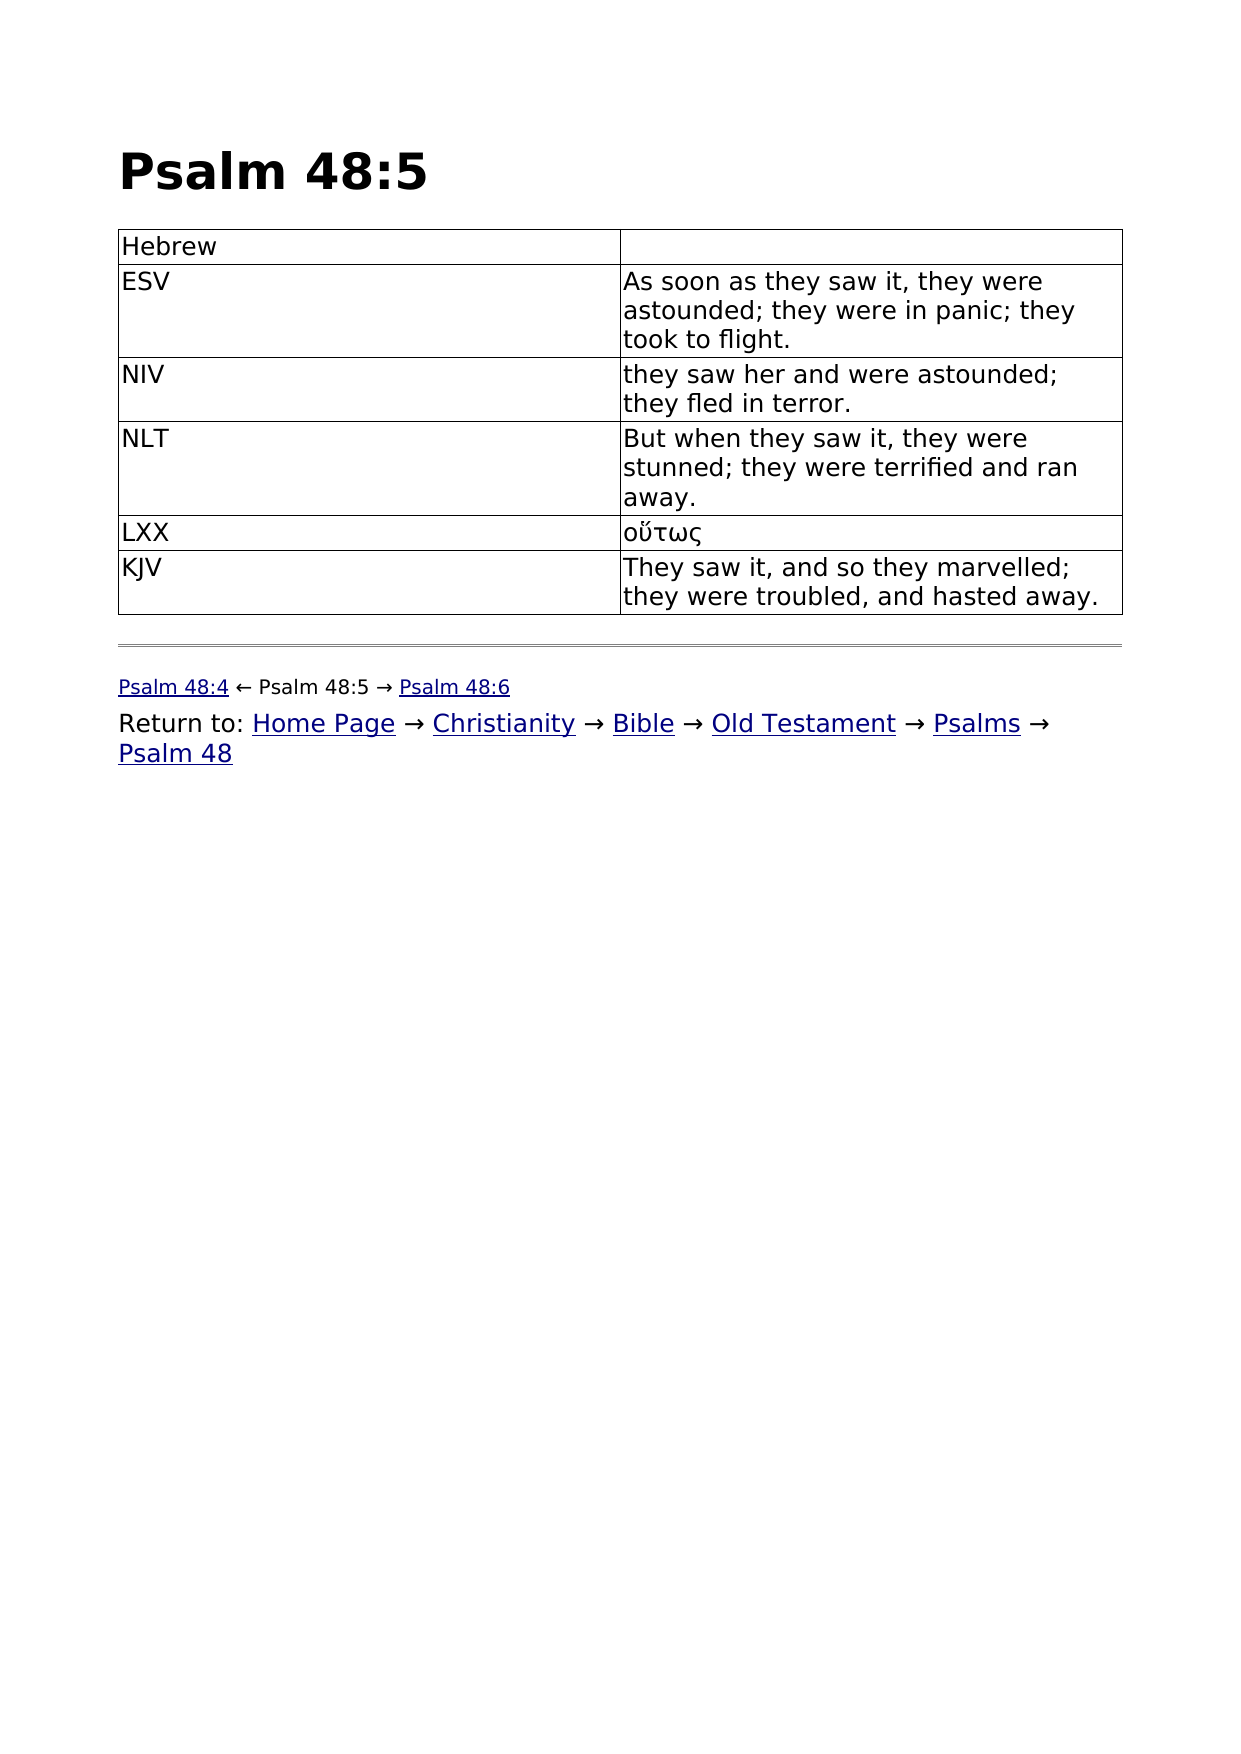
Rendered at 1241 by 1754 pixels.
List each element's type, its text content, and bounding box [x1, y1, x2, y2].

table_cell ESV [119, 265, 620, 357]
table_cell They saw it, and so they marvelled; they were troubled, and hasted away. [621, 551, 1122, 614]
table_cell NIV [119, 358, 620, 421]
table_cell But when they saw it, they were stunned; they were terrified and ran away. [621, 422, 1122, 515]
subtitle Psalm 48:5 [118, 143, 1122, 201]
table_cell they saw her and were astounded; they fled in terror. [621, 358, 1122, 421]
table_cell οὕτως [621, 516, 1122, 550]
table_cell NLT [119, 422, 620, 515]
table_cell KJV [119, 551, 620, 614]
table_header Hebrew [119, 230, 620, 264]
text Psalm 48:4 ← Psalm 48:5 → Psalm 48:6 [118, 676, 1122, 709]
text Return to: Home Page → Christianity → Bible → Old Testament → Psalms → Psalm 48 [118, 709, 1122, 768]
table_cell LXX [119, 516, 620, 550]
table_header [621, 230, 1122, 264]
table_cell As soon as they saw it, they were astounded; they were in panic; they took to flight. [621, 265, 1122, 357]
